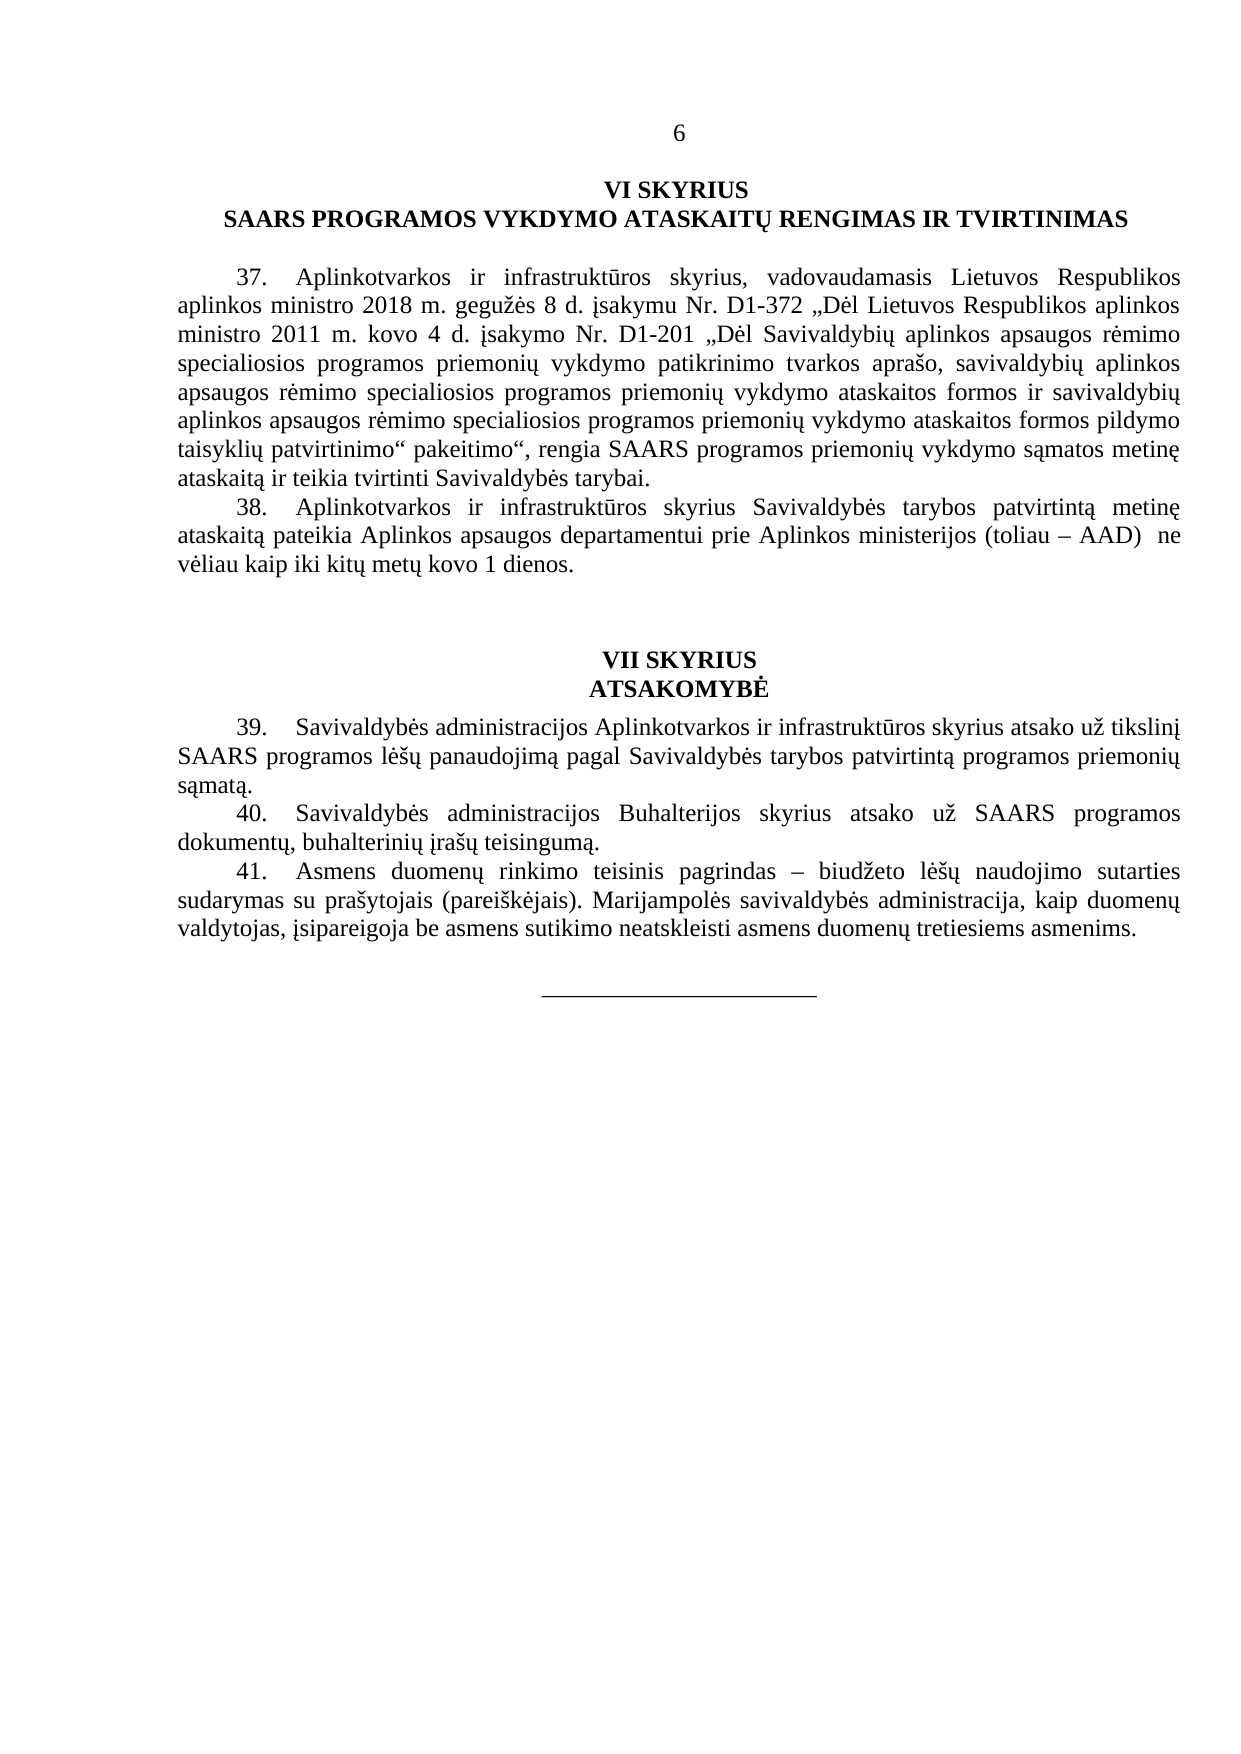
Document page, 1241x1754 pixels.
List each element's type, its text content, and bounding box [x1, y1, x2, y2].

text 38. Aplinkotvarkos ir infrastruktūros skyrius Savivaldybės tarybos patvirtintą metinę ataskaitą pateikia Aplinkos apsaugos departamentui prie Aplinkos ministerijos (toliau – AAD) ne vėliau kaip iki kitų metų kovo 1 dienos. [177, 492, 1181, 578]
text 41. Asmens duomenų rinkimo teisinis pagrindas – biudžeto lėšų naudojimo sutarties sudarymas su prašytojais (pareiškėjais). Marijampolės savivaldybės administracija, kaip duomenų valdytojas, įsipareigoja be asmens sutikimo neatskleisti asmens duomenų tretiesiems asmenims. [177, 856, 1181, 942]
text VI SKYRIUS [177, 176, 1181, 204]
text 39. Savivaldybės administracijos Aplinkotvarkos ir infrastruktūros skyrius atsako už tikslinį SAARS programos lėšų panaudojimą pagal Savivaldybės tarybos patvirtintą programos priemonių sąmatą. [177, 712, 1181, 798]
text SAARS programos vykdymo ataskaitų rengimas IR tvirtinimas [177, 204, 1181, 233]
text 40. Savivaldybės administracijos Buhalterijos skyrius atsako už SAARS programos dokumentų, buhalterinių įrašų teisingumą. [177, 798, 1181, 856]
text 37. Aplinkotvarkos ir infrastruktūros skyrius, vadovaudamasis Lietuvos Respublikos aplinkos ministro 2018 m. gegužės 8 d. įsakymu Nr. D1-372 „Dėl Lietuvos Respublikos aplinkos ministro 2011 m. kovo 4 d. įsakymo Nr. D1-201 „Dėl Savivaldybių aplinkos apsaugos rėmimo specialiosios programos priemonių vykdymo patikrinimo tvarkos aprašo, savivaldybių aplinkos apsaugos rėmimo specialiosios programos priemonių vykdymo ataskaitos formos ir savivaldybių aplinkos apsaugos rėmimo specialiosios programos priemonių vykdymo ataskaitos formos pildymo taisyklių patvirtinimo“ pakeitimo“, rengia SAARS programos priemonių vykdymo sąmatos metinę ataskaitą ir teikia tvirtinti Savivaldybės tarybai. [177, 262, 1181, 492]
text ______________________ [177, 971, 1181, 1000]
text ATSAKOMYBĖ [177, 674, 1181, 703]
text VII SKYRIUS [177, 645, 1181, 674]
